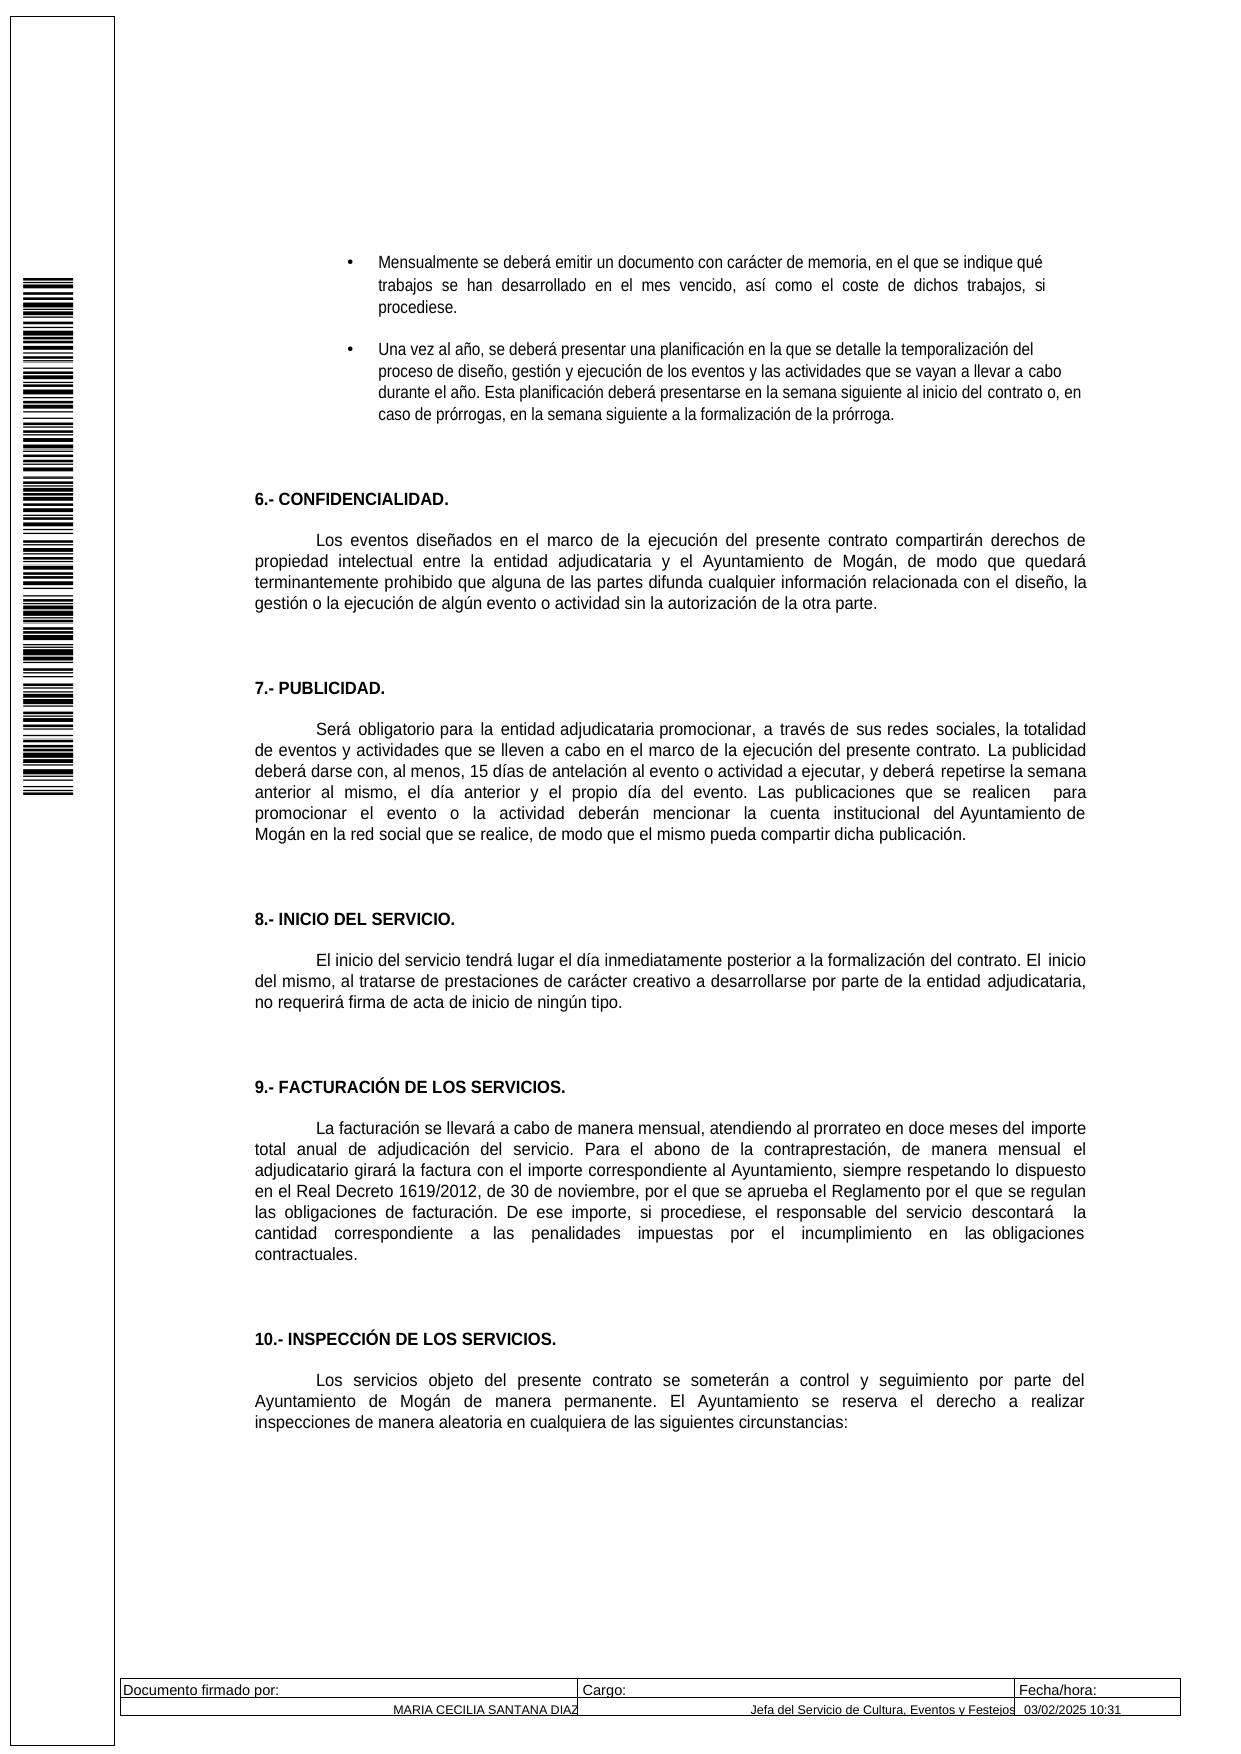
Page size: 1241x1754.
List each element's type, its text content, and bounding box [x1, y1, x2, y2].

text El inicio del servicio tendrá lugar el día inmediatamente posterior a la formalización del contrato. El inicio del mismo, al tratarse de prestaciones de carácter creativo a desarrollarse por parte de la entidad adjudicataria, no requerirá firma de acta de inicio de ningún tipo. [254, 950, 1086, 1013]
table_header Documento firmado por: [121, 1679, 577, 1697]
text La facturación se llevará a cabo de manera mensual, atendiendo al prorrateo en doce meses del importe total anual de adjudicación del servicio. Para el abono de la contraprestación, de manera mensual el adjudicatario girará la factura con el importe correspondiente al Ayuntamiento, siempre respetando lo dispuesto en el Real Decreto 1619/2012, de 30 de noviembre, por el que se aprueba el Reglamento por el que se regulan las obligaciones de facturación. De ese importe, si procediese, el responsable del servicio descontará la cantidad correspondiente a las penalidades impuestas por el incumplimiento en las obligaciones contractuales. [254, 1118, 1086, 1265]
table_header Cargo: [578, 1679, 1014, 1697]
text 7.- PUBLICIDAD. [254, 678, 1188, 698]
text 6.- CONFIDENCIALIDAD. [254, 489, 1188, 509]
list Mensualmente se deberá emitir un documento con carácter de memoria, en el que se indique qué trabajos se han desarrollado en el mes vencido, así como el coste de dichos trabajos, si procediese. [347, 251, 1087, 317]
text 9.- FACTURACIÓN DE LOS SERVICIOS. [254, 1077, 1188, 1097]
text Será obligatorio para la entidad adjudicataria promocionar, a través de sus redes sociales, la totalidad de eventos y actividades que se lleven a cabo en el marco de la ejecución del presente contrato. La publicidad deberá darse con, al menos, 15 días de antelación al evento o actividad a ejecutar, y deberá repetirse la semana anterior al mismo, el día anterior y el propio día del evento. Las publicaciones que se realicen para promocionar el evento o la actividad deberán mencionar la cuenta institucional del Ayuntamiento de Mogán en la red social que se realice, de modo que el mismo pueda compartir dicha publicación. [254, 719, 1086, 845]
text Los eventos diseñados en el marco de la ejecución del presente contrato compartirán derechos de propiedad intelectual entre la entidad adjudicataria y el Ayuntamiento de Mogán, de modo que quedará terminantemente prohibido que alguna de las partes difunda cualquier información relacionada con el diseño, la gestión o la ejecución de algún evento o actividad sin la autorización de la otra parte. [254, 530, 1087, 614]
text Los servicios objeto del presente contrato se someterán a control y seguimiento por parte del Ayuntamiento de Mogán de manera permanente. El Ayuntamiento se reserva el derecho a realizar inspecciones de manera aleatoria en cualquiera de las siguientes circunstancias: [254, 1370, 1086, 1433]
table_cell MARIA CECILIA SANTANA DIAZ [121, 1698, 577, 1715]
text 8.- INICIO DEL SERVICIO. [254, 909, 1188, 929]
table_cell Jefa del Servicio de Cultura, Eventos y Festejos [578, 1698, 1014, 1715]
picture [21, 276, 75, 798]
text 10.- INSPECCIÓN DE LOS SERVICIOS. [254, 1329, 1188, 1349]
table_cell 03/02/2025 10:31 [1015, 1698, 1180, 1715]
table_header Fecha/hora: [1015, 1679, 1180, 1697]
list Una vez al año, se deberá presentar una planificación en la que se detalle la temporalización del proceso de diseño, gestión y ejecución de los eventos y las actividades que se vayan a llevar a cabo durante el año. Esta planificación deberá presentarse en la semana siguiente al inicio del contrato o, en caso de prórrogas, en la semana siguiente a la formalización de la prórroga. [347, 338, 1087, 425]
